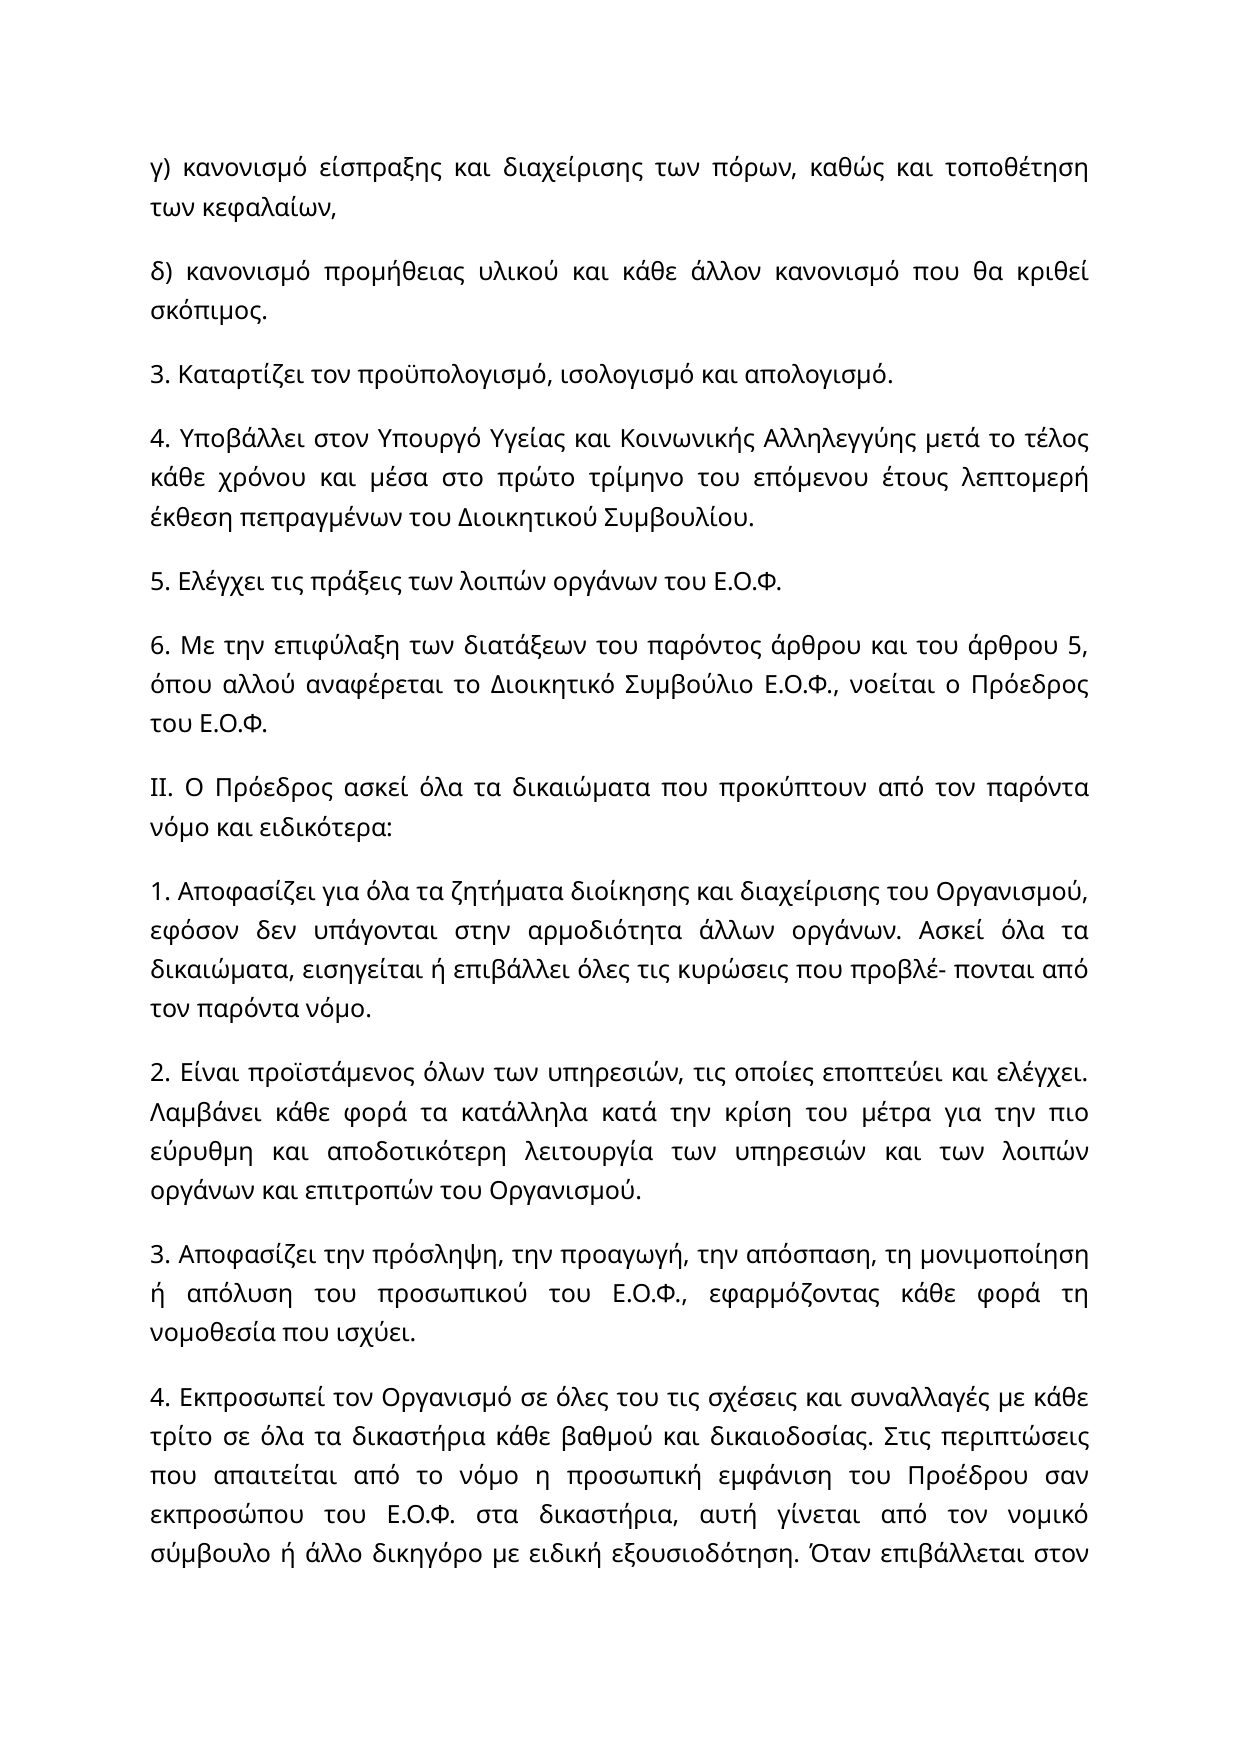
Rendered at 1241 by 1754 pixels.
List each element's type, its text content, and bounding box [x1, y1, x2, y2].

text 1. Αποφασίζει για όλα τα ζητήματα διοίκησης και διαχείρισης του Οργανισμού, εφόσον δεν υπάγονται στην αρμοδιότητα άλλων οργάνων. Ασκεί όλα τα δικαιώματα, εισηγείται ή επιβάλλει όλες τις κυρώσεις που προβλέ- πονται από τον παρόντα νόμο. [150, 873, 1090, 1025]
text 4. Υποβάλλει στον Υπουργό Υγείας και Κοινωνικής Αλληλεγγύης μετά το τέλος κάθε χρόνου και μέσα στο πρώτο τρίμηνο του επόμενου έτους λεπτομερή έκθεση πεπραγμένων του Διοικητικού Συμβουλίου. [150, 421, 1090, 533]
text 4. Εκπροσωπεί τον Οργανισμό σε όλες του τις σχέσεις και συναλλαγές με κάθε τρίτο σε όλα τα δικαστήρια κάθε βαθμού και δικαιοδοσίας. Στις περιπτώσεις που απαιτείται από το νόμο η προσωπική εμφάνιση του Προέδρου σαν εκπροσώπου του Ε.Ο.Φ. στα δικαστήρια, αυτή γίνεται από τον νομικό σύμβουλο ή άλλο δικηγόρο με ειδική εξουσιοδότηση. Όταν επιβάλλεται στον [150, 1379, 1090, 1570]
text 5. Ελέγχει τις πράξεις των λοιπών οργάνων του Ε.Ο.Φ. [150, 563, 1090, 597]
text II. Ο Πρόεδρος ασκεί όλα τα δικαιώματα που προκύπτουν από τον παρόντα νόμο και ειδικότερα: [150, 770, 1090, 843]
text 3. Καταρτίζει τον προϋπολογισμό, ισολογισμό και απολογισμό. [150, 357, 1090, 391]
text 2. Είναι προϊστάμενος όλων των υπηρεσιών, τις οποίες εποπτεύει και ελέγχει. Λαμβάνει κάθε φορά τα κατάλληλα κατά την κρίση του μέτρα για την πιο εύρυθμη και αποδοτικότερη λειτουργία των υπηρεσιών και των λοιπών οργάνων και επιτροπών του Οργανισμού. [150, 1055, 1090, 1207]
text 6. Με την επιφύλαξη των διατάξεων του παρόντος άρθρου και του άρθρου 5, όπου αλλού αναφέρεται το Διοικητικό Συμβούλιο Ε.Ο.Φ., νοείται ο Πρόεδρος του Ε.Ο.Φ. [150, 627, 1090, 740]
text 3. Αποφασίζει την πρόσληψη, την προαγωγή, την απόσπαση, τη μονιμοποίηση ή απόλυση του προσωπικού του Ε.Ο.Φ., εφαρμόζοντας κάθε φορά τη νομοθεσία που ισχύει. [150, 1237, 1090, 1349]
text δ) κανονισμό προμήθειας υλικού και κάθε άλλον κανονισμό που θα κριθεί σκόπιμος. [150, 253, 1090, 327]
text γ) κανονισμό είσπραξης και διαχείρισης των πόρων, καθώς και τοποθέτηση των κεφαλαίων, [150, 150, 1090, 223]
